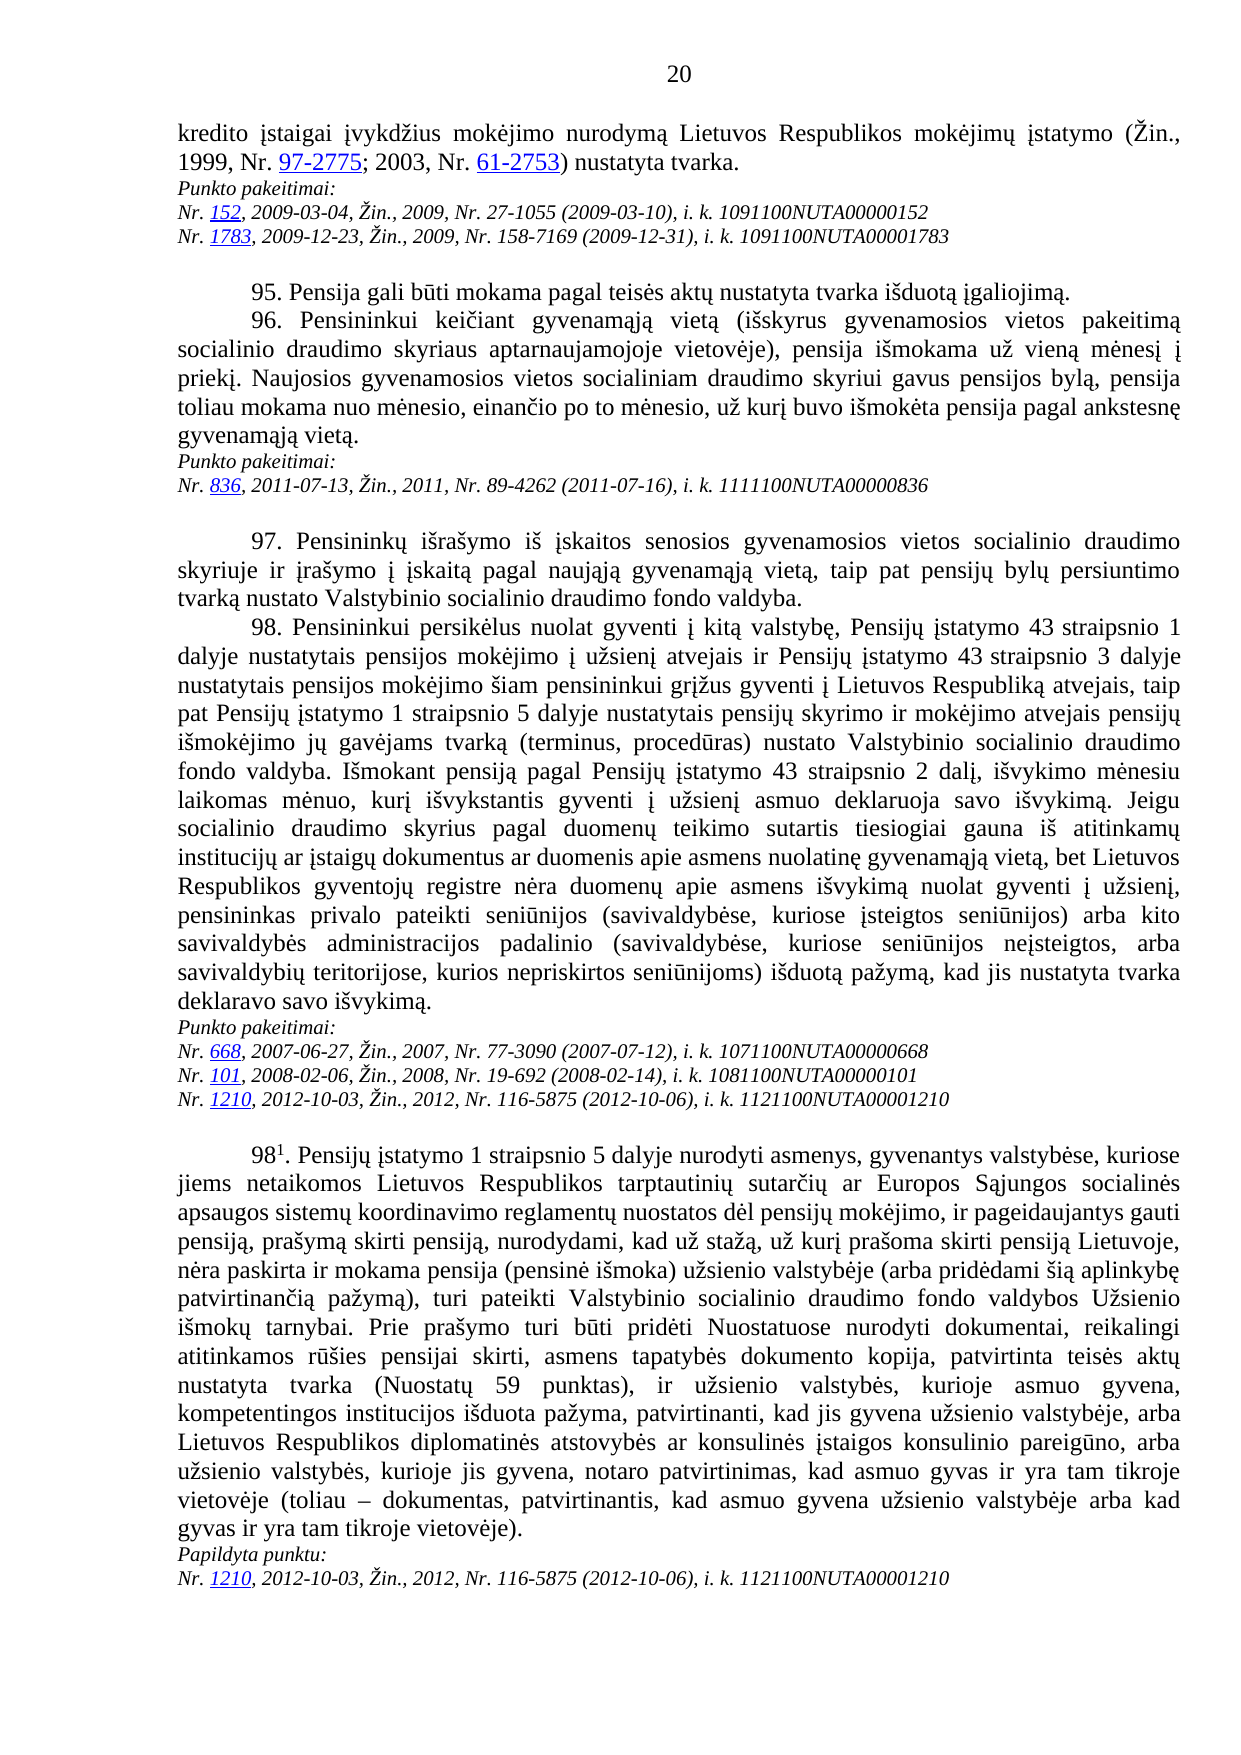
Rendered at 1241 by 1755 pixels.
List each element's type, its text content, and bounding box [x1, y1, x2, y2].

text Punkto pakeitimai: [177, 1015, 1181, 1039]
text 981. Pensijų įstatymo 1 straipsnio 5 dalyje nurodyti asmenys, gyvenantys valstybėse, kuriose jiems netaikomos Lietuvos Respublikos tarptautinių sutarčių ar Europos Sąjungos socialinės apsaugos sistemų koordinavimo reglamentų nuostatos dėl pensijų mokėjimo, ir pageidaujantys gauti pensiją, prašymą skirti pensiją, nurodydami, kad už stažą, už kurį prašoma skirti pensiją Lietuvoje, nėra paskirta ir mokama pensija (pensinė išmoka) užsienio valstybėje (arba pridėdami šią aplinkybę patvirtinančią pažymą), turi pateikti Valstybinio socialinio draudimo fondo valdybos Užsienio išmokų tarnybai. Prie prašymo turi būti pridėti Nuostatuose nurodyti dokumentai, reikalingi atitinkamos rūšies pensijai skirti, asmens tapatybės dokumento kopija, patvirtinta teisės aktų nustatyta tvarka (Nuostatų 59 punktas), ir užsienio valstybės, kurioje asmuo gyvena, kompetentingos institucijos išduota pažyma, patvirtinanti, kad jis gyvena užsienio valstybėje, arba Lietuvos Respublikos diplomatinės atstovybės ar konsulinės įstaigos konsulinio pareigūno, arba užsienio valstybės, kurioje jis gyvena, notaro patvirtinimas, kad asmuo gyvas ir yra tam tikroje vietovėje (toliau – dokumentas, patvirtinantis, kad asmuo gyvena užsienio valstybėje arba kad gyvas ir yra tam tikroje vietovėje). [177, 1140, 1181, 1542]
text Nr. 1783, 2009-12-23, Žin., 2009, Nr. 158-7169 (2009-12-31), i. k. 1091100NUTA00001783 [177, 224, 1181, 248]
text 96. Pensininkui keičiant gyvenamąją vietą (išskyrus gyvenamosios vietos pakeitimą socialinio draudimo skyriaus aptarnaujamojoje vietovėje), pensija išmokama už vieną mėnesį į priekį. Naujosios gyvenamosios vietos socialiniam draudimo skyriui gavus pensijos bylą, pensija toliau mokama nuo mėnesio, einančio po to mėnesio, už kurį buvo išmokėta pensija pagal ankstesnę gyvenamąją vietą. [177, 305, 1181, 449]
text Nr. 836, 2011-07-13, Žin., 2011, Nr. 89-4262 (2011-07-16), i. k. 1111100NUTA00000836 [177, 473, 1181, 497]
text Nr. 1210, 2012-10-03, Žin., 2012, Nr. 116-5875 (2012-10-06), i. k. 1121100NUTA00001210 [177, 1566, 1181, 1590]
text 95. Pensija gali būti mokama pagal teisės aktų nustatyta tvarka išduotą įgaliojimą. [177, 277, 1181, 305]
text 97. Pensininkų išrašymo iš įskaitos senosios gyvenamosios vietos socialinio draudimo skyriuje ir įrašymo į įskaitą pagal naująją gyvenamąją vietą, taip pat pensijų bylų persiuntimo tvarką nustato Valstybinio socialinio draudimo fondo valdyba. [177, 526, 1181, 612]
text 98. Pensininkui persikėlus nuolat gyventi į kitą valstybę, Pensijų įstatymo 43 straipsnio 1 dalyje nustatytais pensijos mokėjimo į užsienį atvejais ir Pensijų įstatymo 43 straipsnio 3 dalyje nustatytais pensijos mokėjimo šiam pensininkui grįžus gyventi į Lietuvos Respubliką atvejais, taip pat Pensijų įstatymo 1 straipsnio 5 dalyje nustatytais pensijų skyrimo ir mokėjimo atvejais pensijų išmokėjimo jų gavėjams tvarką (terminus, procedūras) nustato Valstybinio socialinio draudimo fondo valdyba. Išmokant pensiją pagal Pensijų įstatymo 43 straipsnio 2 dalį, išvykimo mėnesiu laikomas mėnuo, kurį išvykstantis gyventi į užsienį asmuo deklaruoja savo išvykimą. Jeigu socialinio draudimo skyrius pagal duomenų teikimo sutartis tiesiogiai gauna iš atitinkamų institucijų ar įstaigų dokumentus ar duomenis apie asmens nuolatinę gyvenamąją vietą, bet Lietuvos Respublikos gyventojų registre nėra duomenų apie asmens išvykimą nuolat gyventi į užsienį, pensininkas privalo pateikti seniūnijos (savivaldybėse, kuriose įsteigtos seniūnijos) arba kito savivaldybės administracijos padalinio (savivaldybėse, kuriose seniūnijos neįsteigtos, arba savivaldybių teritorijose, kurios nepriskirtos seniūnijoms) išduotą pažymą, kad jis nustatyta tvarka deklaravo savo išvykimą. [177, 612, 1181, 1015]
text Nr. 668, 2007-06-27, Žin., 2007, Nr. 77-3090 (2007-07-12), i. k. 1071100NUTA00000668 [177, 1039, 1181, 1063]
text Nr. 152, 2009-03-04, Žin., 2009, Nr. 27-1055 (2009-03-10), i. k. 1091100NUTA00000152 [177, 200, 1181, 224]
text kredito įstaigai įvykdžius mokėjimo nurodymą Lietuvos Respublikos mokėjimų įstatymo (Žin., 1999, Nr. 97-2775; 2003, Nr. 61-2753) nustatyta tvarka. [177, 118, 1181, 176]
text Nr. 1210, 2012-10-03, Žin., 2012, Nr. 116-5875 (2012-10-06), i. k. 1121100NUTA00001210 [177, 1087, 1181, 1111]
text Punkto pakeitimai: [177, 449, 1181, 473]
text Punkto pakeitimai: [177, 176, 1181, 200]
text Papildyta punktu: [177, 1542, 1181, 1566]
text Nr. 101, 2008-02-06, Žin., 2008, Nr. 19-692 (2008-02-14), i. k. 1081100NUTA00000101 [177, 1063, 1181, 1087]
